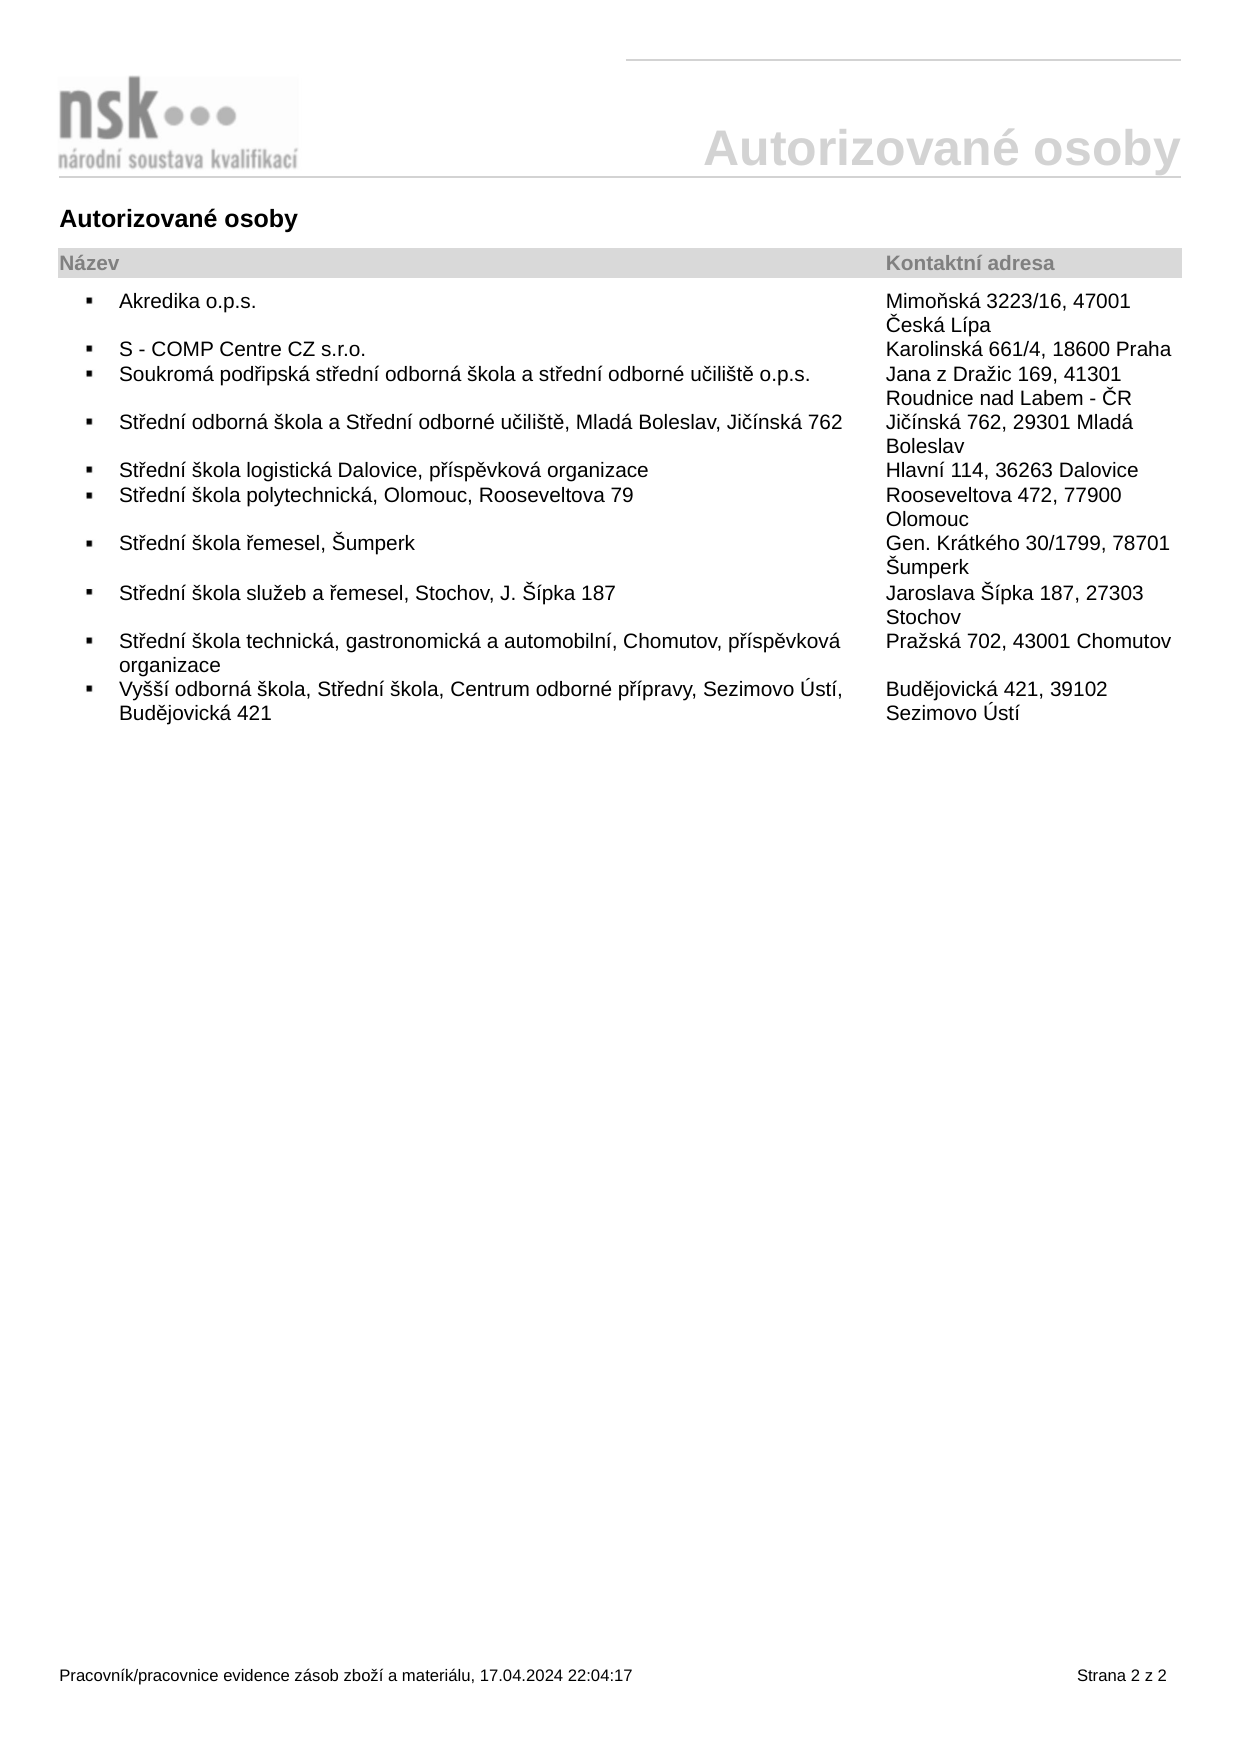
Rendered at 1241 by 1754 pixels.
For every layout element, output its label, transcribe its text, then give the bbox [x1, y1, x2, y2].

table_cell [119, 605, 481, 628]
table_cell [626, 194, 860, 200]
table_cell [886, 278, 1167, 289]
table_cell [886, 194, 1167, 200]
table_cell [119, 1491, 481, 1657]
table_cell [59, 278, 119, 288]
table_cell Strana 2 z 2 [860, 1657, 1167, 1693]
table_cell Autorizované osoby [626, 61, 1181, 176]
table_cell Rooseveltova 472, 77900 Olomouc [886, 483, 1181, 531]
table_cell [59, 701, 119, 724]
table_cell Střední škola logistická Dalovice, příspěvková organizace [119, 458, 886, 483]
table_cell [626, 605, 860, 628]
table_cell [481, 1491, 617, 1657]
table_cell [860, 314, 886, 337]
table_cell [626, 1491, 860, 1657]
picture [59, 410, 119, 434]
picture [59, 288, 119, 313]
table_cell [119, 194, 481, 200]
table_cell [59, 653, 119, 676]
table_cell [886, 236, 1167, 248]
picture [59, 628, 119, 653]
table_cell [860, 236, 886, 248]
table_cell [618, 278, 626, 289]
table_cell [481, 278, 617, 289]
table_cell [1167, 194, 1181, 200]
table_cell Pražská 702, 43001 Chomutov [886, 629, 1181, 652]
table_cell Budějovická 421, 39102 Sezimovo Ústí [886, 676, 1181, 724]
table_cell [618, 509, 626, 531]
table_cell Pracovník/pracovnice evidence zásob zboží a materiálu, 17.04.2024 22:04:17 [59, 1657, 860, 1693]
table_cell [1167, 236, 1181, 248]
table_cell [886, 724, 1167, 1024]
table_cell [119, 724, 481, 1024]
table_cell [618, 194, 626, 200]
table_cell [860, 509, 886, 531]
table_cell [59, 1324, 119, 1491]
picture [59, 336, 119, 361]
table_cell [626, 724, 860, 1024]
table_cell [119, 171, 481, 176]
picture [59, 457, 119, 482]
table_cell Hlavní 114, 36263 Dalovice [886, 458, 1181, 483]
table_cell [119, 1024, 481, 1324]
table_cell [618, 314, 626, 337]
table_cell Mimoňská 3223/16, 47001 Česká Lípa [886, 289, 1181, 337]
table_cell [1167, 724, 1181, 1024]
table_cell [59, 557, 119, 580]
table_cell [860, 1491, 886, 1657]
table_cell Střední odborná škola a Střední odborné učiliště, Mladá Boleslav, Jičínská 762 [119, 410, 886, 435]
table_cell [481, 194, 617, 200]
table_cell [59, 724, 119, 1024]
table_cell [860, 557, 886, 581]
table_cell [626, 435, 860, 458]
table_cell [59, 171, 119, 176]
table_cell [860, 724, 886, 1024]
table_cell [119, 1324, 481, 1491]
table_cell [626, 557, 860, 581]
table_cell [626, 278, 860, 289]
picture [59, 483, 119, 508]
table_cell [59, 236, 119, 248]
table_cell [59, 314, 119, 336]
table_cell [1167, 1491, 1181, 1657]
table_cell [626, 386, 860, 410]
table_cell [481, 435, 617, 458]
table_cell [119, 435, 481, 458]
table_cell [860, 1324, 886, 1491]
table_cell [119, 236, 481, 248]
table_cell [618, 170, 626, 176]
picture [59, 531, 119, 556]
table_cell Střední škola řemesel, Šumperk [119, 531, 886, 557]
table_cell [59, 605, 119, 628]
table_cell [618, 386, 626, 410]
picture [57, 59, 619, 171]
table_cell [481, 724, 617, 1024]
table_cell [481, 605, 617, 628]
table_cell Střední škola služeb a řemesel, Stochov, J. Šípka 187 [119, 581, 886, 604]
table_cell [119, 509, 481, 531]
table_cell [618, 236, 626, 248]
table_cell Karolinská 661/4, 18600 Praha [886, 337, 1181, 362]
table_cell [481, 171, 617, 176]
table_cell [481, 314, 617, 337]
table_cell [119, 386, 481, 410]
table_cell Jana z Dražic 169, 41301 Roudnice nad Labem - ČR [886, 362, 1181, 410]
table_cell [618, 605, 626, 628]
table_cell Kontaktní adresa [886, 250, 1180, 277]
table_cell Jaroslava Šípka 187, 27303 Stochov [886, 581, 1181, 628]
table_cell [619, 59, 626, 170]
table_cell [59, 178, 1181, 194]
picture [59, 362, 119, 386]
table_cell [1167, 653, 1181, 676]
table_cell [860, 605, 886, 628]
table_cell [119, 278, 481, 289]
table_cell [59, 435, 119, 457]
table_cell [860, 1024, 886, 1324]
table_cell [481, 509, 617, 531]
table_cell Gen. Krátkého 30/1799, 78701 Šumperk [886, 531, 1181, 581]
table_cell [886, 1024, 1167, 1324]
table_cell [119, 314, 481, 337]
table_cell [618, 1324, 626, 1491]
table_cell [626, 1324, 860, 1491]
table_cell [626, 1024, 860, 1324]
table_cell [1167, 1657, 1181, 1693]
table_cell Soukromá podřipská střední odborná škola a střední odborné učiliště o.p.s. [119, 362, 886, 386]
table_cell [618, 1024, 626, 1324]
picture [59, 580, 119, 604]
table_cell [626, 314, 860, 337]
table_cell Vyšší odborná škola, Střední škola, Centrum odborné přípravy, Sezimovo Ústí, Budějovická 421 [119, 676, 886, 724]
table_cell [481, 557, 617, 581]
table_cell [618, 724, 626, 1024]
picture [59, 676, 119, 701]
table_cell [1167, 278, 1181, 289]
table_cell [1167, 1024, 1181, 1324]
table_cell [481, 236, 617, 248]
table_cell [860, 435, 886, 458]
table_cell [481, 1024, 617, 1324]
table_cell [618, 435, 626, 458]
table_cell [59, 1024, 119, 1324]
table_cell [860, 278, 886, 289]
table_cell [59, 194, 119, 200]
table_cell [860, 194, 886, 200]
table_cell [59, 1491, 119, 1657]
table_cell Název [60, 250, 885, 277]
table_cell [59, 509, 119, 531]
table_cell Akredika o.p.s. [119, 289, 886, 314]
table_cell [119, 557, 481, 581]
table_cell [860, 386, 886, 410]
table_cell Střední škola technická, gastronomická a automobilní, Chomutov, příspěvková organizace [119, 629, 886, 676]
table_cell [618, 557, 626, 581]
table_cell [481, 1324, 617, 1491]
table_cell [626, 509, 860, 531]
table_cell [618, 1491, 626, 1657]
table_cell [626, 236, 860, 248]
table_cell [886, 1324, 1167, 1491]
table_cell [481, 386, 617, 410]
table_cell Autorizované osoby [59, 200, 1181, 236]
table_cell [886, 1491, 1167, 1657]
table_cell Střední škola polytechnická, Olomouc, Rooseveltova 79 [119, 483, 886, 509]
table_cell [59, 386, 119, 410]
table_cell Jičínská 762, 29301 Mladá Boleslav [886, 410, 1181, 458]
table_cell S - COMP Centre CZ s.r.o. [119, 337, 886, 362]
table_cell [1167, 1324, 1181, 1491]
table_cell [886, 653, 1167, 676]
